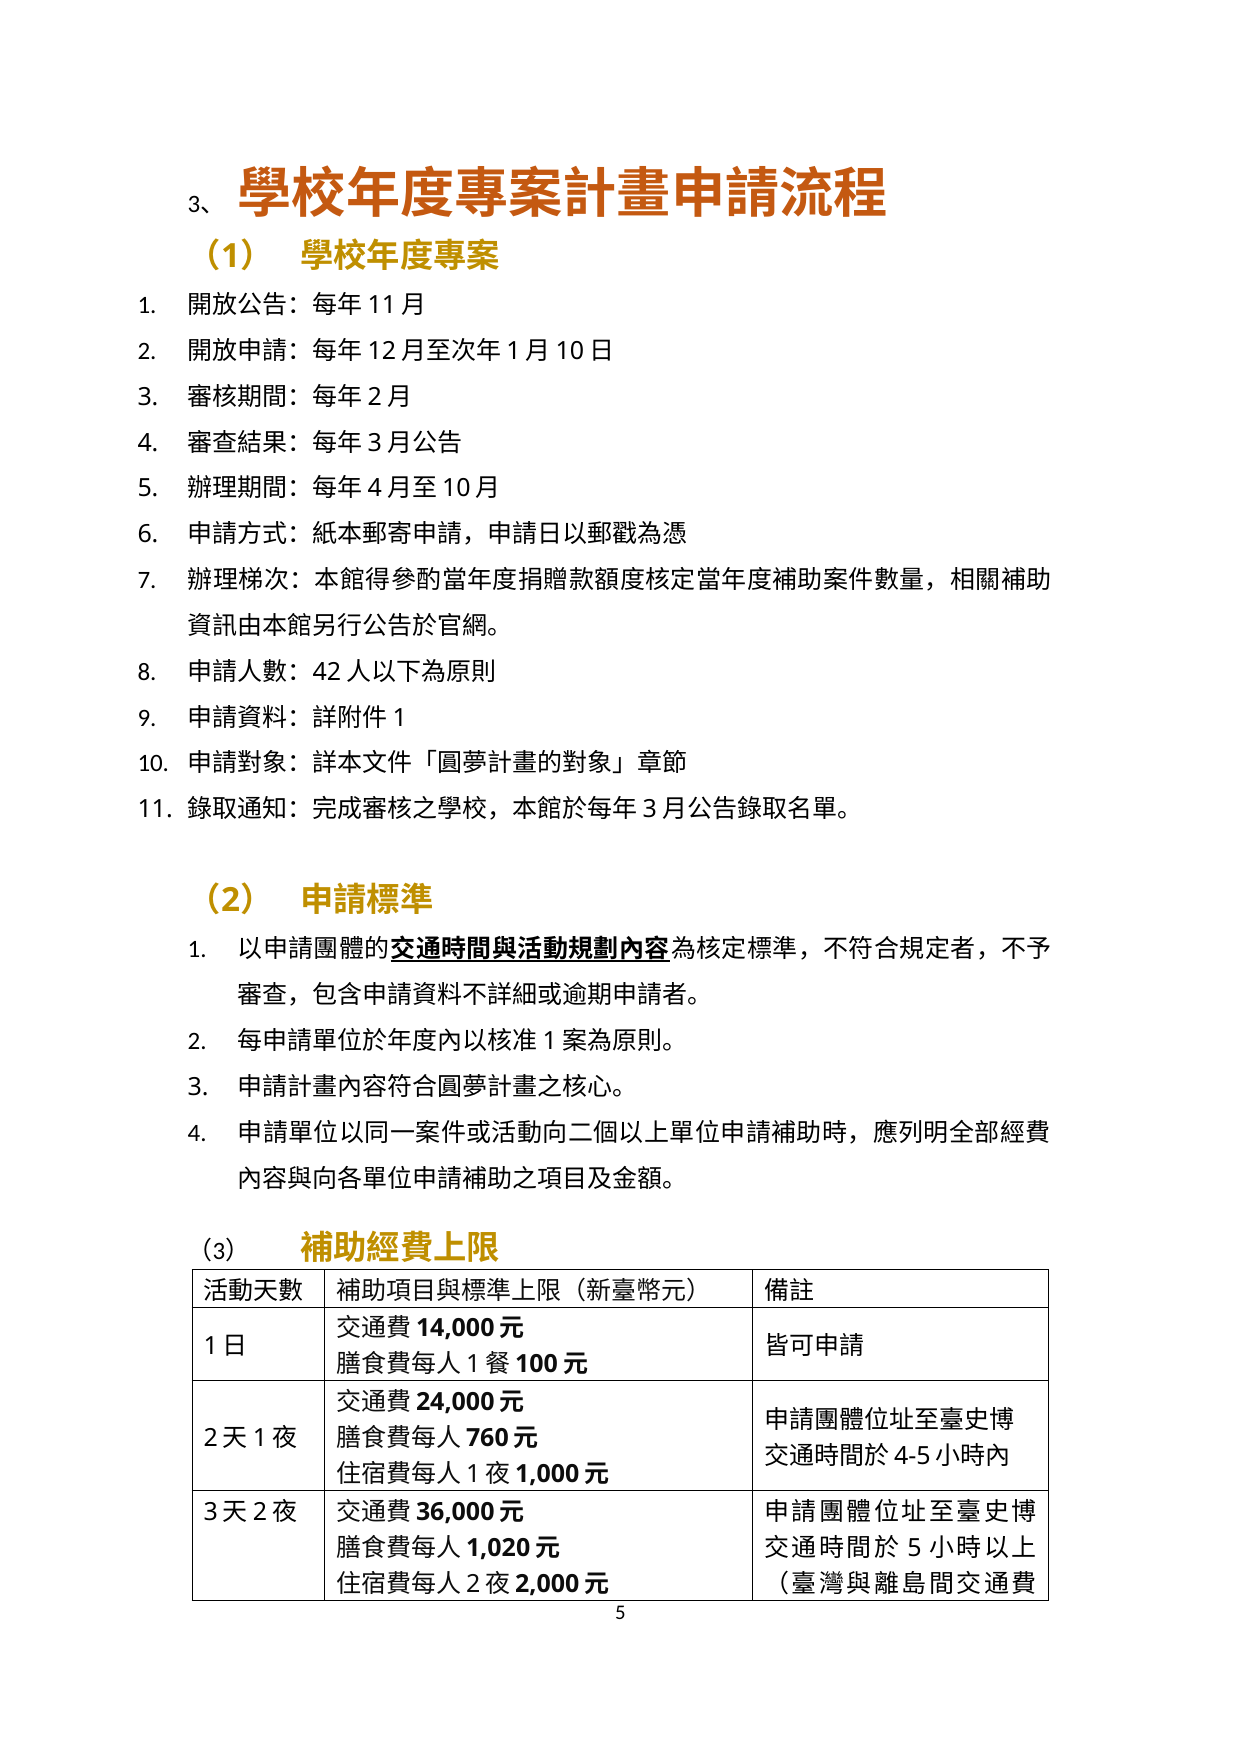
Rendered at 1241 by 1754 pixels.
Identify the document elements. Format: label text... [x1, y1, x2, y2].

list 申請標準 [187, 873, 1053, 921]
list 每申請單位於年度內以核准1案為原則。 [187, 1013, 1053, 1059]
table_cell 交通費24,000元 膳食費每人760元 住宿費每人1夜1,000元 [325, 1381, 752, 1490]
list 申請人數：42人以下為原則 [137, 643, 1053, 689]
list 錄取通知：完成審核之學校，本館於每年3月公告錄取名單。 [137, 781, 1053, 827]
list 申請對象：詳本文件「圓夢計畫的對象」章節 [137, 735, 1053, 781]
list 辦理期間：每年4月至10月 [137, 460, 1053, 506]
list 申請計畫內容符合圓夢計畫之核心。 [187, 1059, 1053, 1104]
list 辦理梯次：本館得參酌當年度捐贈款額度核定當年度補助案件數量，相關補助資訊由本館另行公告於官網。 [137, 552, 1053, 643]
list 以申請團體的交通時間與活動規劃內容為核定標準，不符合規定者，不予審查，包含申請資料不詳細或逾期申請者。 [187, 921, 1053, 1013]
list 審核期間：每年2月 [137, 368, 1053, 414]
list 開放公告：每年11月 [137, 277, 1053, 323]
list 審查結果：每年3月公告 [137, 414, 1053, 460]
table_header 備註 [753, 1270, 1048, 1307]
list 學校年度專案計畫申請流程 [187, 150, 1053, 228]
table_cell 3天2夜 [193, 1491, 324, 1600]
table_cell 申請團體位址至臺史博交通時間於4-5小時內 [753, 1381, 1048, 1490]
table_cell 交通費14,000元 膳食費每人1餐100元 [325, 1308, 752, 1380]
list 開放申請：每年12月至次年1月10日 [137, 323, 1053, 368]
table_cell 1日 [193, 1308, 324, 1380]
list 學校年度專案 [187, 228, 1053, 277]
table_cell 申請團體位址至臺史博交通時間於5小時以上（臺灣與離島間交通費 [753, 1491, 1048, 1600]
table_cell 2天1夜 [193, 1381, 324, 1490]
table_cell 皆可申請 [753, 1308, 1048, 1380]
list 申請資料：詳附件1 [137, 689, 1053, 735]
list 申請單位以同一案件或活動向二個以上單位申請補助時，應列明全部經費內容與向各單位申請補助之項目及金額。 [187, 1104, 1053, 1196]
table_header 補助項目與標準上限（新臺幣元） [325, 1270, 752, 1307]
list 補助經費上限 [187, 1221, 1053, 1269]
list 申請方式：紙本郵寄申請，申請日以郵戳為憑 [137, 506, 1053, 552]
table_header 活動天數 [193, 1270, 324, 1307]
table_cell 交通費36,000元 膳食費每人1,020元 住宿費每人2夜2,000元 [325, 1491, 752, 1600]
